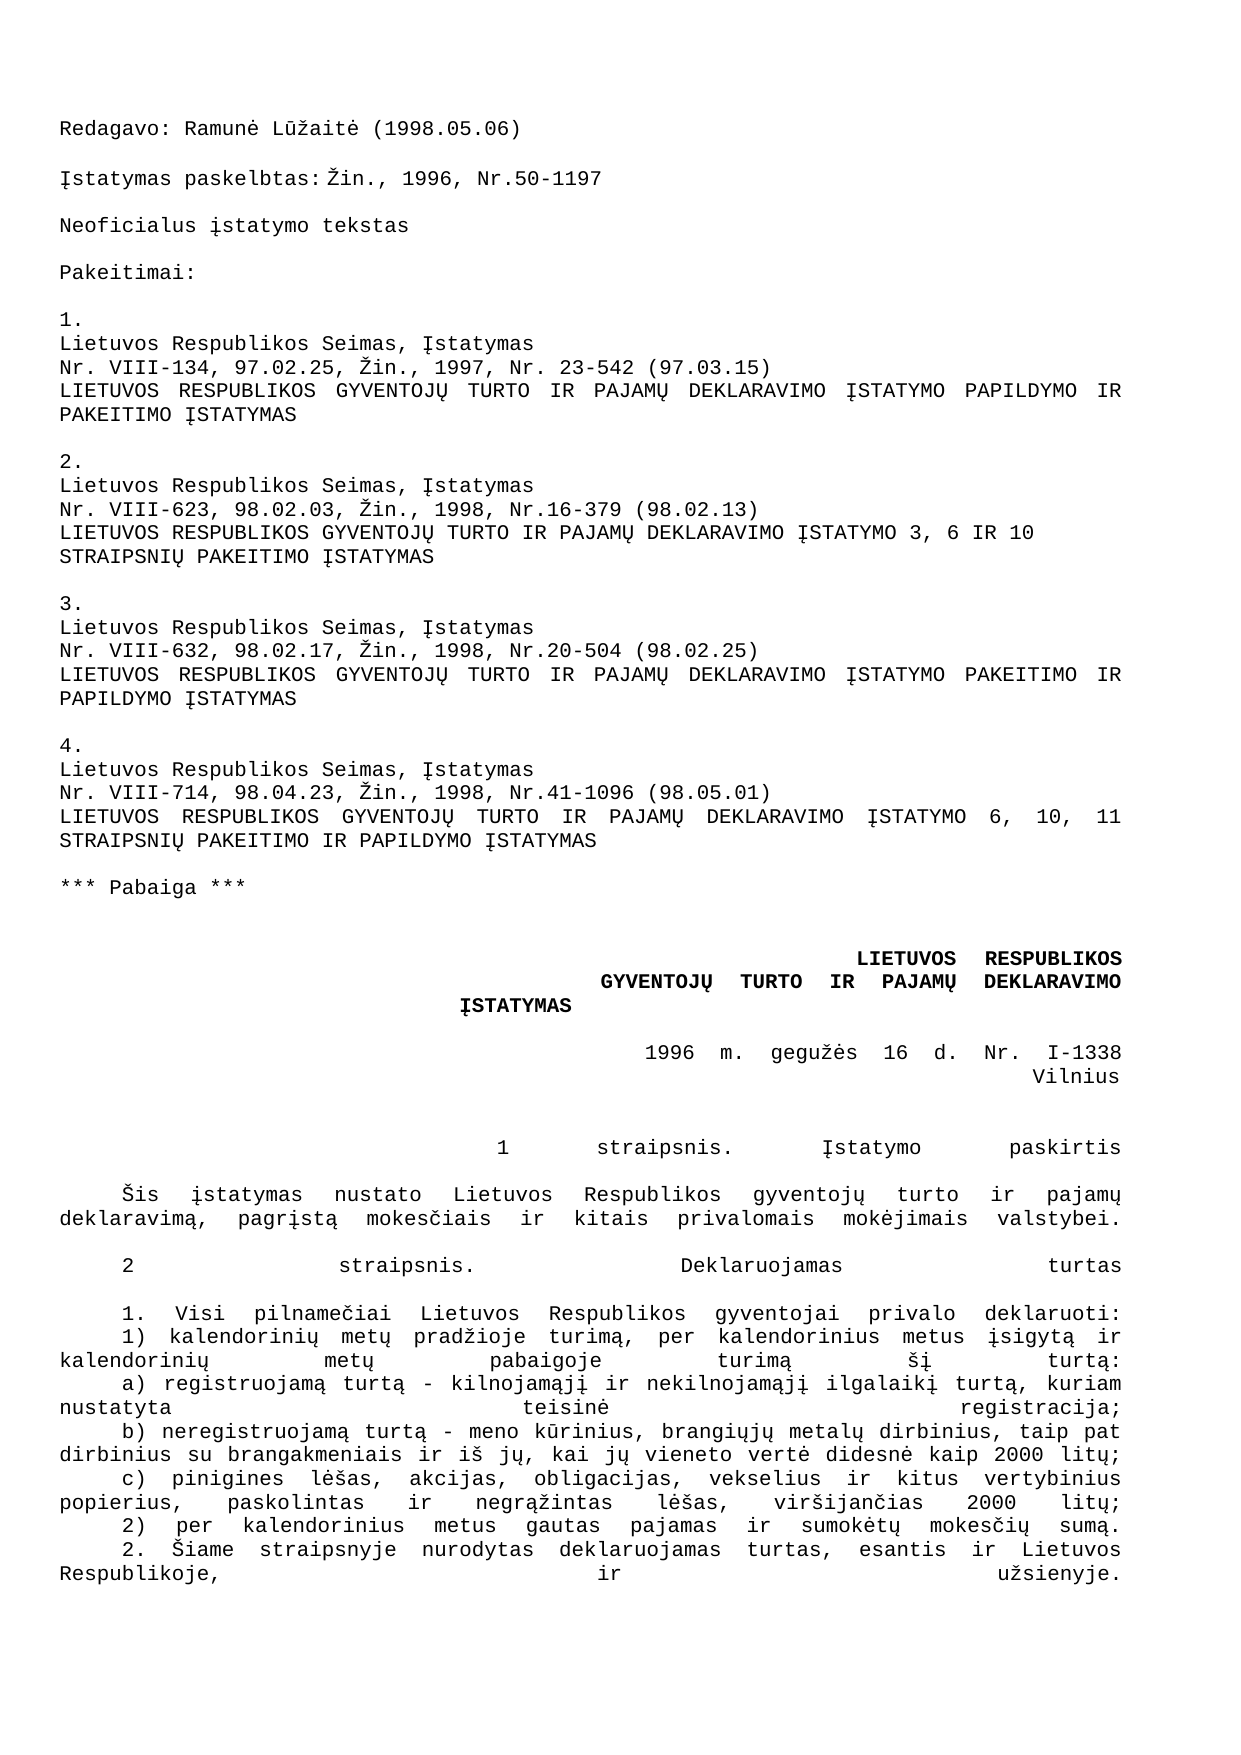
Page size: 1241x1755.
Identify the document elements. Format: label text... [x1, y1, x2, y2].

text Nr. VIII-623, 98.02.03, Žin., 1998, Nr.16-379 (98.02.13) [59, 498, 1122, 522]
text 3. [59, 593, 1122, 617]
text LIETUVOS RESPUBLIKOS GYVENTOJŲ TURTO IR PAJAMŲ DEKLARAVIMO ĮSTATYMO PAPILDYMO IR PAKEITIMO ĮSTATYMAS [59, 380, 1122, 428]
text 1 straipsnis. Įstatymo paskirtis [59, 1137, 1122, 1184]
text 4. [59, 735, 1122, 759]
text Neoficialus įstatymo tekstas [59, 215, 1122, 238]
text 1. [59, 309, 1122, 333]
text Lietuvos Respublikos Seimas, Įstatymas [59, 475, 1122, 498]
text Pakeitimai: [59, 262, 1122, 286]
text Lietuvos Respublikos Seimas, Įstatymas [59, 617, 1122, 640]
text Redagavo: Ramunė Lūžaitė (1998.05.06) [59, 118, 1122, 142]
text Nr. VIII-134, 97.02.25, Žin., 1997, Nr. 23-542 (97.03.15) [59, 357, 1122, 380]
text Šis įstatymas nustato Lietuvos Respublikos gyventojų turto ir pajamų deklaravimą, pagrįstą mokesčiais ir kitais privalomais mokėjimais valstybei. [59, 1184, 1122, 1255]
text 1. Visi pilnamečiai Lietuvos Respublikos gyventojai privalo deklaruoti: 1) kalendorinių metų pradžioje turimą, per kalendorinius metus įsigytą ir kalendorinių metų pabaigoje turimą šį turtą: a) registruojamą turtą - kilnojamąjį ir nekilnojamąjį ilgalaikį turtą, kuriam nustatyta teisinė registracija; b) neregistruojamą turtą - meno kūrinius, brangiųjų metalų dirbinius, taip pat dirbinius su brangakmeniais ir iš jų, kai jų vieneto vertė didesnė kaip 2000 litų; c) pinigines lėšas, akcijas, obligacijas, vekselius ir kitus vertybinius popierius, paskolintas ir negrąžintas lėšas, viršijančias 2000 litų; 2) per kalendorinius metus gautas pajamas ir sumokėtų mokesčių sumą. 2. Šiame straipsnyje nurodytas deklaruojamas turtas, esantis ir Lietuvos Respublikoje, ir užsienyje. [59, 1302, 1122, 1610]
text Lietuvos Respublikos Seimas, Įstatymas [59, 333, 1122, 357]
text Lietuvos Respublikos Seimas, Įstatymas [59, 759, 1122, 782]
text LIETUVOS RESPUBLIKOS GYVENTOJŲ TURTO IR PAJAMŲ DEKLARAVIMO ĮSTATYMO 3, 6 IR 10 STRAIPSNIŲ PAKEITIMO ĮSTATYMAS [59, 522, 1122, 569]
text 1996 m. gegužės 16 d. Nr. I-1338 Vilnius [59, 1042, 1122, 1113]
text *** Pabaiga *** [59, 877, 1122, 901]
text LIETUVOS RESPUBLIKOS GYVENTOJŲ TURTO IR PAJAMŲ DEKLARAVIMO ĮSTATYMO 6, 10, 11 STRAIPSNIŲ PAKEITIMO IR PAPILDYMO ĮSTATYMAS [59, 806, 1122, 853]
text LIETUVOS RESPUBLIKOS GYVENTOJŲ TURTO IR PAJAMŲ DEKLARAVIMO ĮSTATYMO PAKEITIMO IR PAPILDYMO ĮSTATYMAS [59, 664, 1122, 711]
text Nr. VIII-632, 98.02.17, Žin., 1998, Nr.20-504 (98.02.25) [59, 640, 1122, 664]
text Nr. VIII-714, 98.04.23, Žin., 1998, Nr.41-1096 (98.05.01) [59, 782, 1122, 806]
text 2 straipsnis. Deklaruojamas turtas [59, 1255, 1122, 1302]
text LIETUVOS RESPUBLIKOS GYVENTOJŲ TURTO IR PAJAMŲ DEKLARAVIMO ĮSTATYMAS [59, 948, 1122, 1019]
text Įstatymas paskelbtas: Žin., 1996, Nr.50-1197 [59, 165, 1122, 191]
text 2. [59, 451, 1122, 475]
